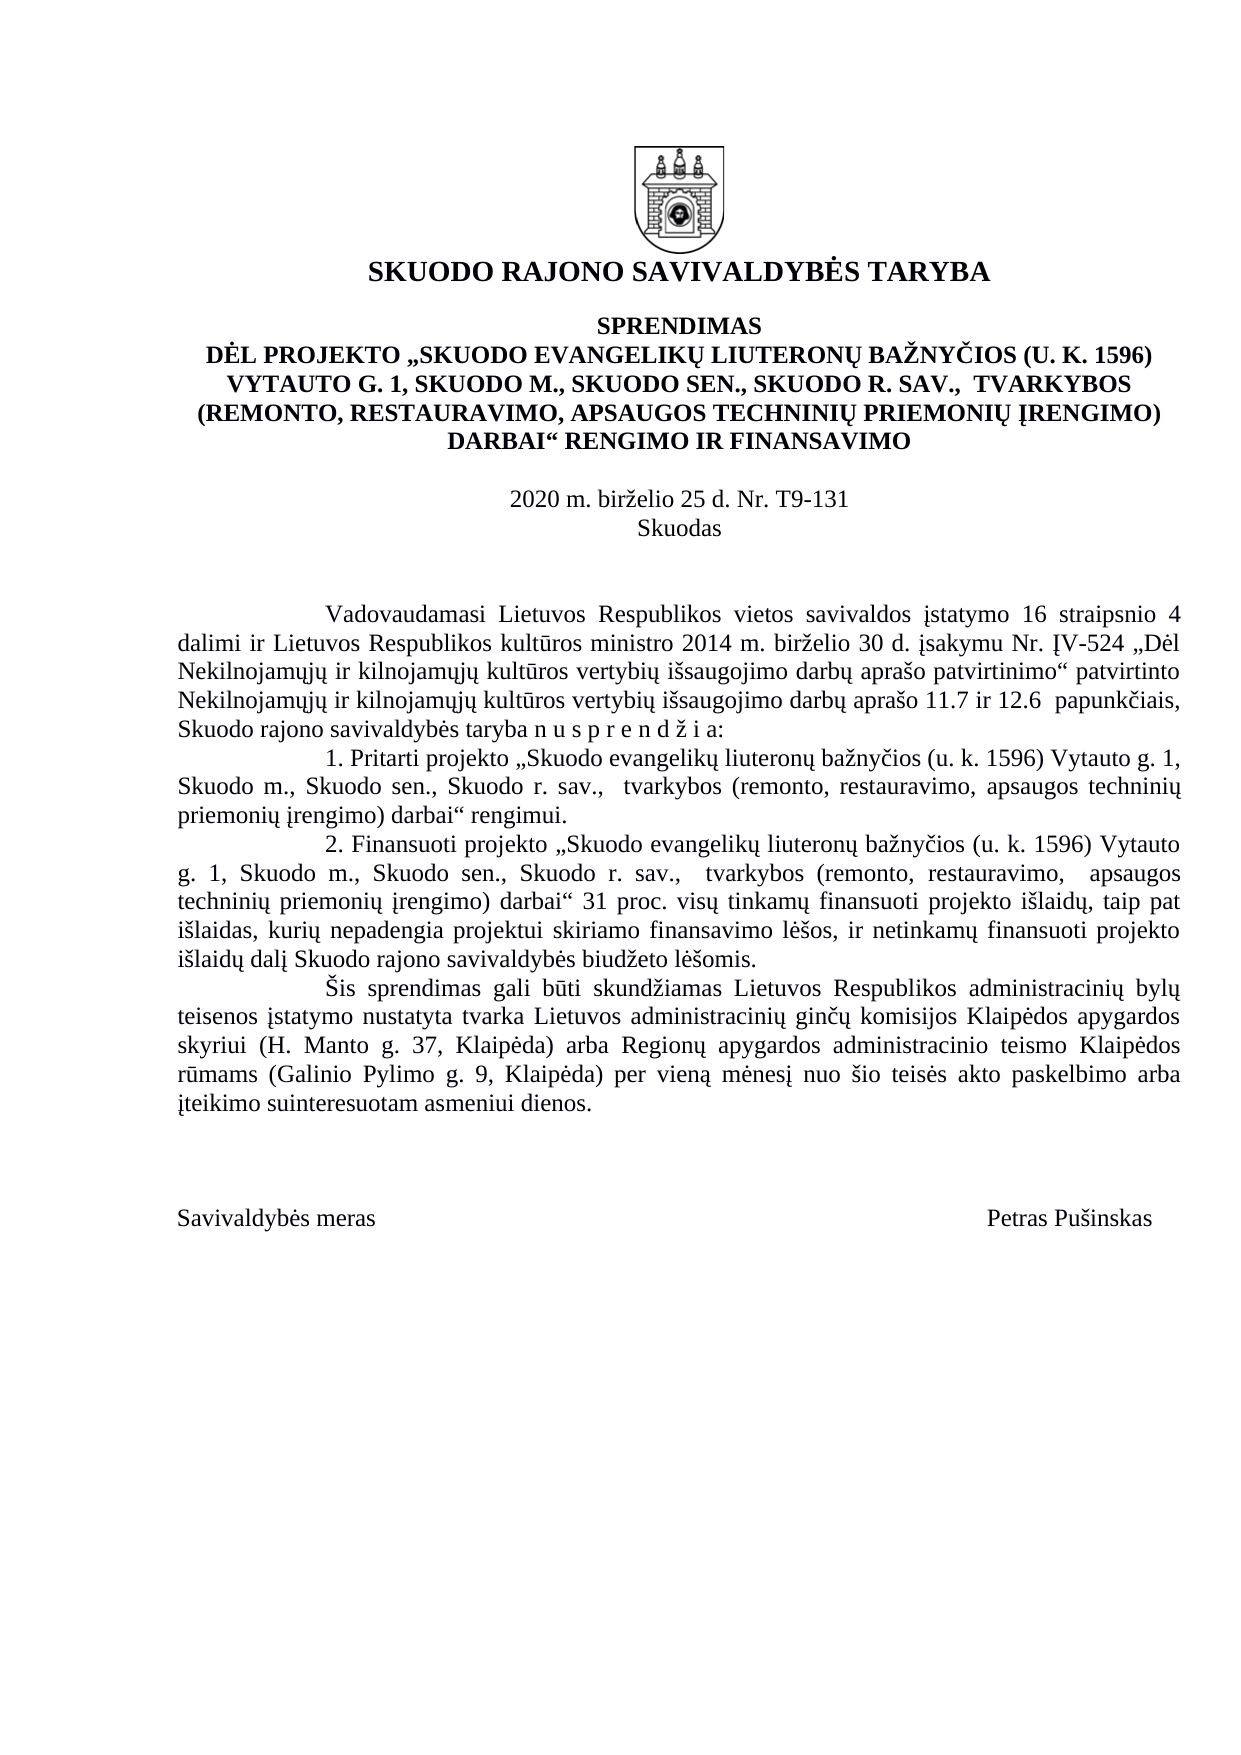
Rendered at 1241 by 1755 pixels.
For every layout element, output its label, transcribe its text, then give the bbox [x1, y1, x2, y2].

text DĖL PROJEKTO „SKUODO EVANGELIKŲ LIUTERONŲ BAŽNYČIOS (U. K. 1596) VYTAUTO G. 1, SKUODO M., SKUODO SEN., SKUODO R. SAV., TVARKYBOS (REMONTO, RESTAURAVIMO, APSAUGOS TECHNINIŲ PRIEMONIŲ ĮRENGIMO) DARBAI“ RENGIMO IR FINANSAVIMO [177, 340, 1181, 455]
text SKUODO RAJONO SAVIVALDYBĖS TARYBA [177, 254, 1181, 287]
text Savivaldybės meras Petras Pušinskas [177, 1203, 1192, 1231]
text 2. Finansuoti projekto „Skuodo evangelikų liuteronų bažnyčios (u. k. 1596) Vytauto g. 1, Skuodo m., Skuodo sen., Skuodo r. sav., tvarkybos (remonto, restauravimo, apsaugos techninių priemonių įrengimo) darbai“ 31 proc. visų tinkamų finansuoti projekto išlaidų, taip pat išlaidas, kurių nepadengia projektui skiriamo finansavimo lėšos, ir netinkamų finansuoti projekto išlaidų dalį Skuodo rajono savivaldybės biudžeto lėšomis. [177, 829, 1181, 973]
text 1. Pritarti projekto „Skuodo evangelikų liuteronų bažnyčios (u. k. 1596) Vytauto g. 1, Skuodo m., Skuodo sen., Skuodo r. sav., tvarkybos (remonto, restauravimo, apsaugos techninių priemonių įrengimo) darbai“ rengimui. [177, 743, 1181, 829]
text 2020 m. birželio 25 d. Nr. T9-131 [177, 484, 1181, 513]
text SPRENDIMAS [177, 311, 1181, 340]
text Skuodas [177, 513, 1181, 541]
text Vadovaudamasi Lietuvos Respublikos vietos savivaldos įstatymo 16 straipsnio 4 dalimi ir Lietuvos Respublikos kultūros ministro 2014 m. birželio 30 d. įsakymu Nr. ĮV-524 „Dėl Nekilnojamųjų ir kilnojamųjų kultūros vertybių išsaugojimo darbų aprašo patvirtinimo“ patvirtinto Nekilnojamųjų ir kilnojamųjų kultūros vertybių išsaugojimo darbų aprašo 11.7 ir 12.6 papunkčiais, Skuodo rajono savivaldybės taryba n u s p r e n d ž i a: [177, 599, 1181, 743]
text Šis sprendimas gali būti skundžiamas Lietuvos Respublikos administracinių bylų teisenos įstatymo nustatyta tvarka Lietuvos administracinių ginčų komisijos Klaipėdos apygardos skyriui (H. Manto g. 37, Klaipėda) arba Regionų apygardos administracinio teismo Klaipėdos rūmams (Galinio Pylimo g. 9, Klaipėda) per vieną mėnesį nuo šio teisės akto paskelbimo arba įteikimo suinteresuotam asmeniui dienos. [177, 973, 1181, 1116]
